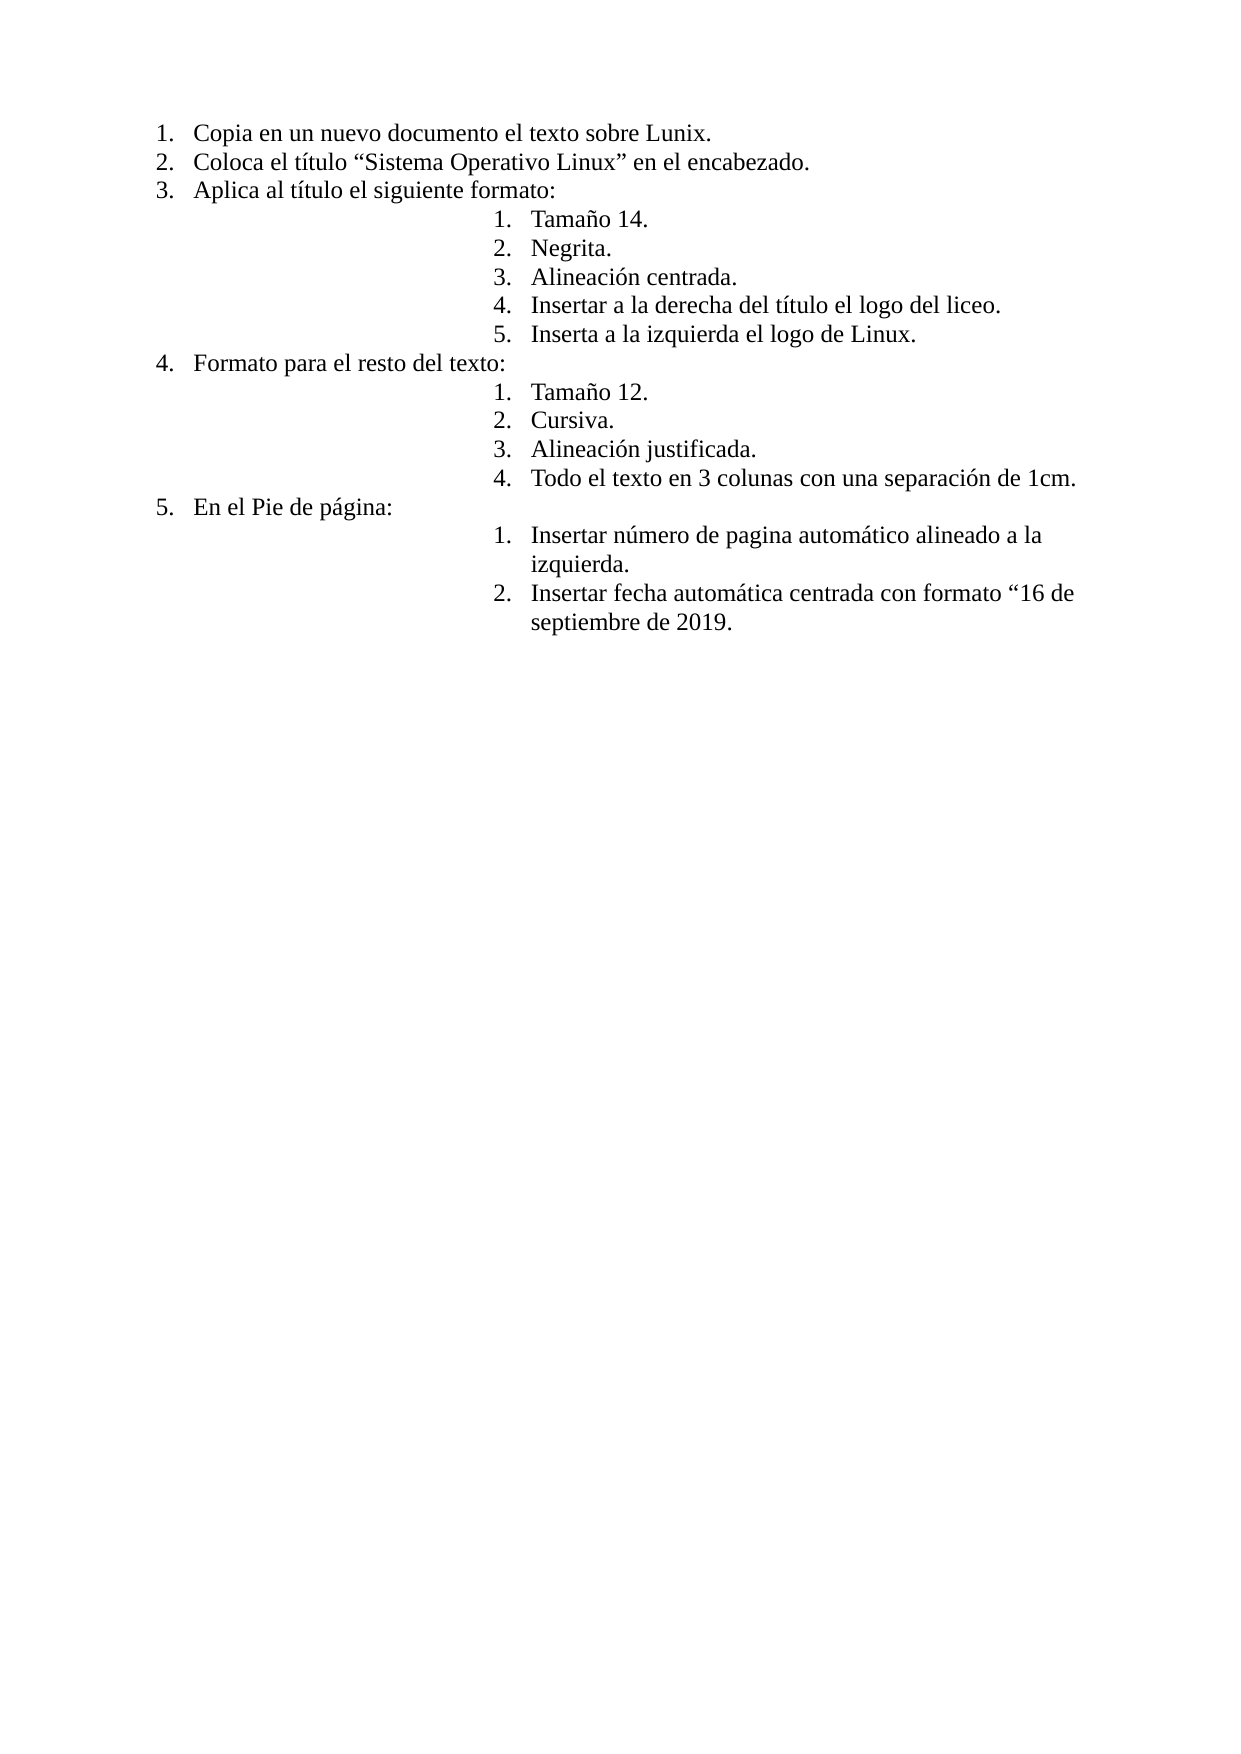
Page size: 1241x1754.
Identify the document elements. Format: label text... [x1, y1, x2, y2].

list Aplica al título el siguiente formato: [156, 176, 1122, 204]
list Insertar a la derecha del título el logo del liceo. [493, 291, 1122, 319]
list Tamaño 14. [493, 204, 1122, 233]
list Insertar número de pagina automático alineado a la izquierda. [493, 521, 1122, 578]
list Alineación centrada. [493, 262, 1122, 291]
list Copia en un nuevo documento el texto sobre Lunix. [156, 118, 1122, 147]
list Coloca el título “Sistema Operativo Linux” en el encabezado. [156, 147, 1122, 176]
list Todo el texto en 3 colunas con una separación de 1cm. [493, 463, 1122, 492]
list Formato para el resto del texto: [156, 348, 1122, 377]
list Alineación justificada. [493, 434, 1122, 463]
list Cursiva. [493, 406, 1122, 434]
list Insertar fecha automática centrada con formato “16 de septiembre de 2019. [493, 578, 1122, 636]
list Tamaño 12. [493, 377, 1122, 406]
list En el Pie de página: [156, 492, 1122, 521]
list Inserta a la izquierda el logo de Linux. [493, 319, 1122, 348]
list Negrita. [493, 233, 1122, 262]
